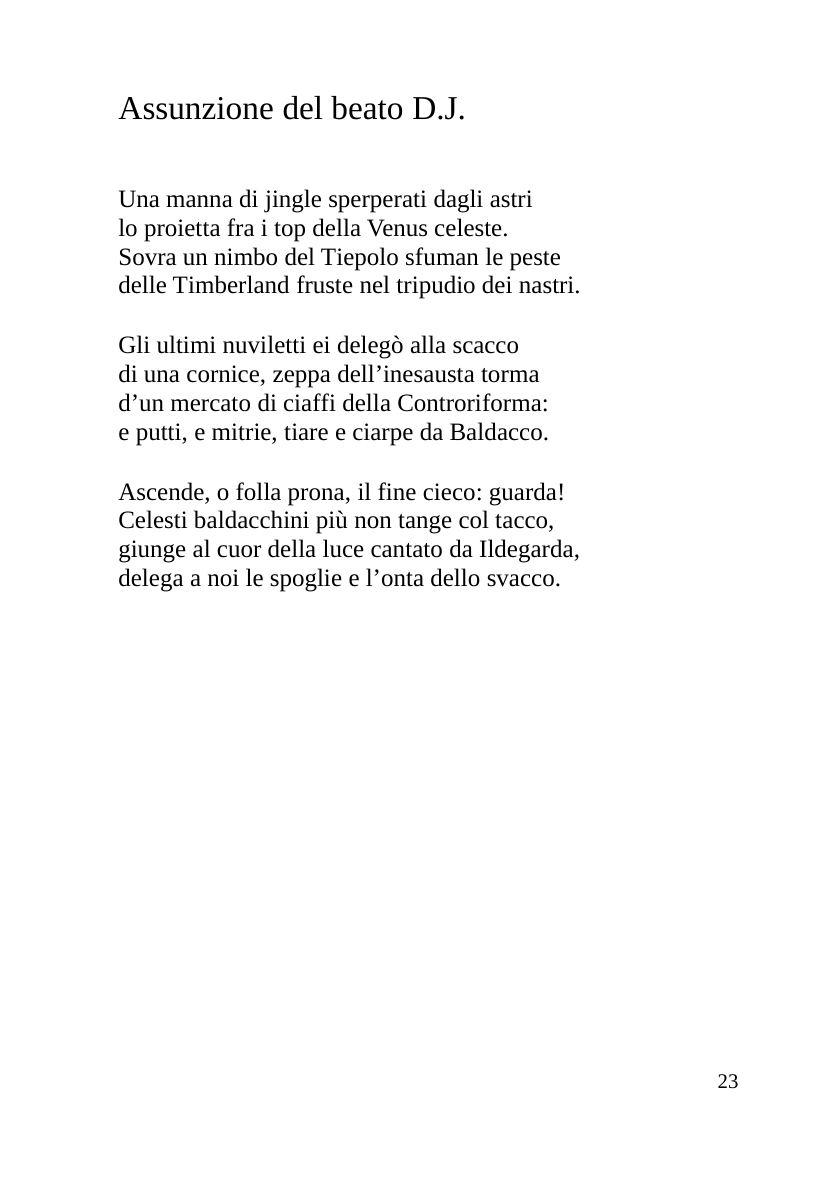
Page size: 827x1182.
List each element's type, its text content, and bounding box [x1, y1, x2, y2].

text Gli ultimi nuviletti ei delegò alla scacco [118, 331, 738, 359]
text lo proietta fra i top della Venus celeste. [118, 213, 738, 242]
text Sovra un nimbo del Tiepolo sfuman le peste [118, 242, 738, 271]
text d’un mercato di ciaffi della Controriforma: [118, 388, 738, 417]
text Ascende, o folla prona, il fine cieco: guarda! [118, 477, 738, 505]
text delega a noi le spoglie e l’onta dello svacco. [118, 563, 738, 592]
text giunge al cuor della luce cantato da Ildegarda, [118, 534, 738, 563]
text Una manna di jingle sperperati dagli astri [118, 184, 738, 213]
text di una cornice, zeppa dell’inesausta torma [118, 359, 738, 388]
text delle Timberland fruste nel tripudio dei nastri. [118, 271, 738, 299]
text Assunzione del beato D.J. [118, 88, 738, 127]
text e putti, e mitrie, tiare e ciarpe da Baldacco. [118, 417, 738, 446]
text Celesti baldacchini più non tange col tacco, [118, 505, 738, 534]
